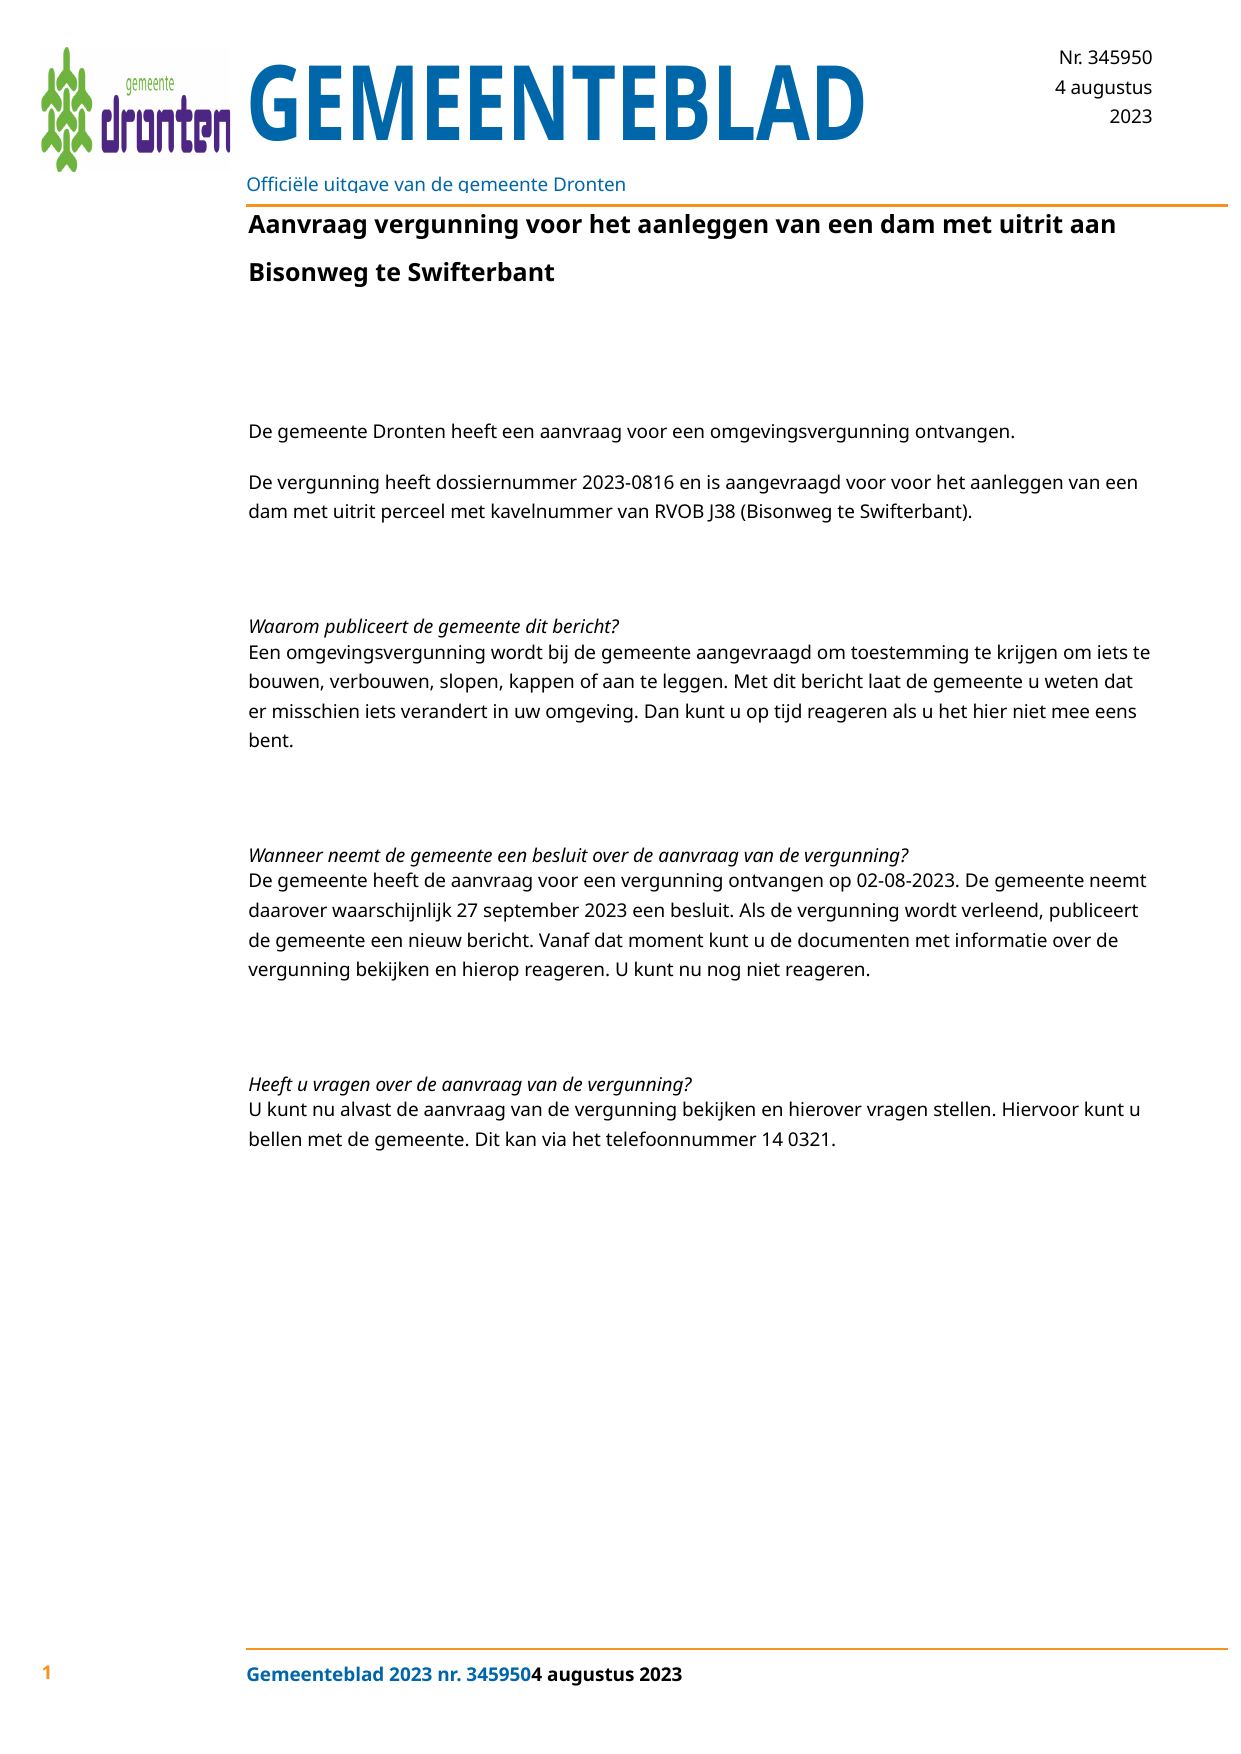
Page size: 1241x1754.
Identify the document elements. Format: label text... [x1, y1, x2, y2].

text De vergunning heeft dossiernummer 2023-0816 en is aangevraagd voor voor het aanleggen van een dam met uitrit perceel met kavelnummer van RVOB J38 (Bisonweg te Swifterbant). [248, 469, 1152, 524]
text Een omgevingsvergunning wordt bij de gemeente aangevraagd om toestemming te krijgen om iets te bouwen, verbouwen, slopen, kappen of aan te leggen. Met dit bericht laat de gemeente u weten dat er misschien iets verandert in uw omgeving. Dan kunt u op tijd reageren als u het hier niet mee eens bent. [248, 639, 1152, 753]
text Heeft u vragen over de aanvraag van de vergunning? [248, 1071, 1152, 1097]
text Wanneer neemt de gemeente een besluit over de aanvraag van de vergunning? [248, 842, 1152, 868]
picture [41, 47, 231, 172]
text Waarom publiceert de gemeente dit bericht? [248, 613, 1152, 639]
text U kunt nu alvast de aanvraag van de vergunning bekijken en hierover vragen stellen. Hiervoor kunt u bellen met de gemeente. Dit kan via het telefoonnummer 14 0321. [248, 1097, 1152, 1152]
text De gemeente heeft de aanvraag voor een vergunning ontvangen op 02-08-2023. De gemeente neemt daarover waarschijnlijk 27 september 2023 een besluit. Als de vergunning wordt verleend, publiceert de gemeente een nieuw bericht. Vanaf dat moment kunt u de documenten met informatie over de vergunning bekijken en hierop reageren. U kunt nu nog niet reageren. [248, 868, 1152, 982]
text Aanvraag vergunning voor het aanleggen van een dam met uitrit aan Bisonweg te Swifterbant [248, 207, 1152, 288]
text De gemeente Dronten heeft een aanvraag voor een omgevingsvergunning ontvangen. [248, 419, 1152, 444]
